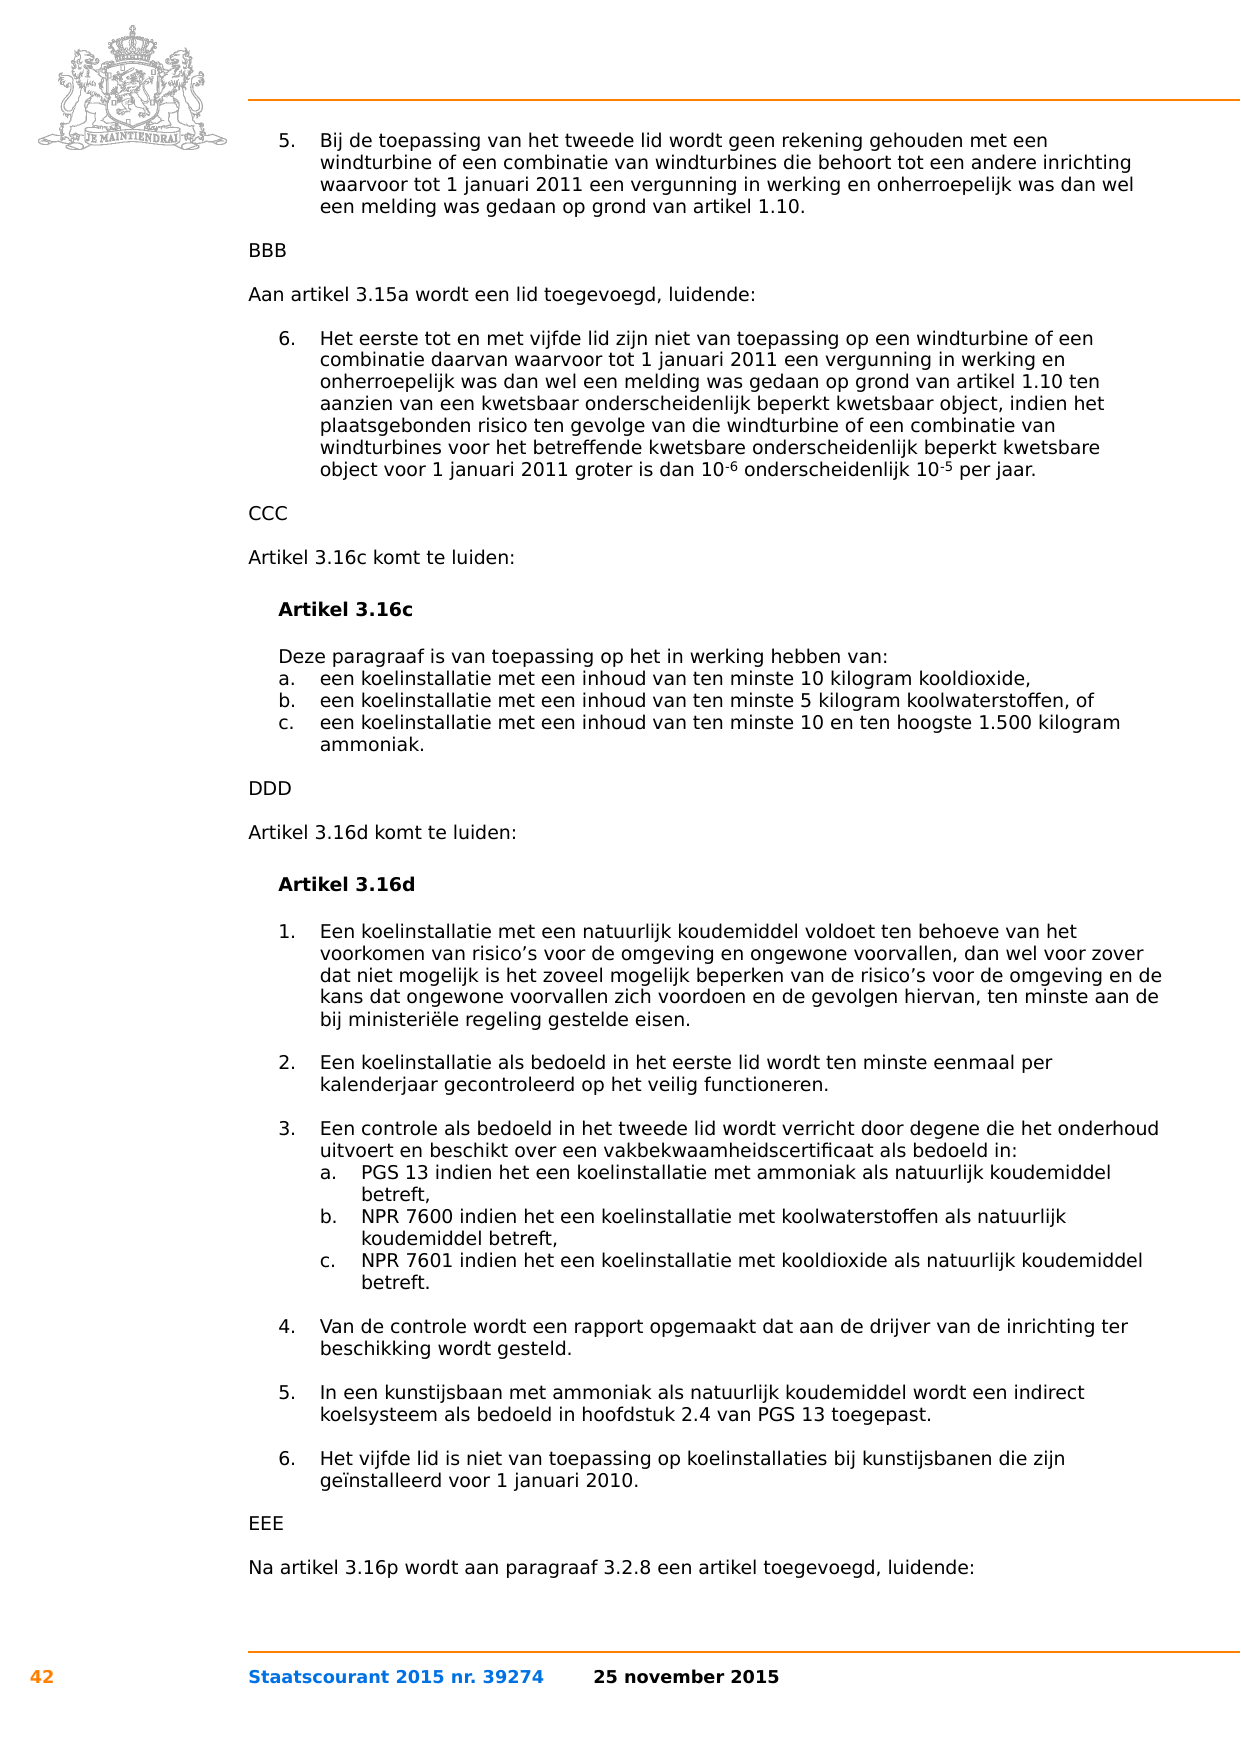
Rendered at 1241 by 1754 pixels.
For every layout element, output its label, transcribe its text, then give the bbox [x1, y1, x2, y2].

text 1. Een koelinstallatie met een natuurlijk koudemiddel voldoet ten behoeve van het voorkomen van risico’s voor de omgeving en ongewone voorvallen, dan wel voor zover dat niet mogelijk is het zoveel mogelijk beperken van de risico’s voor de omgeving en de kans dat ongewone voorvallen zich voordoen en de gevolgen hiervan, ten minste aan de bij ministeriële regeling gestelde eisen. [278, 921, 1163, 1030]
text CCC [248, 503, 1163, 525]
text Na artikel 3.16p wordt aan paragraaf 3.2.8 een artikel toegevoegd, luidende: [248, 1557, 1163, 1579]
text b. een koelinstallatie met een inhoud van ten minste 5 kilogram koolwaterstoffen, of [278, 690, 1163, 712]
text 6. Het eerste tot en met vijfde lid zijn niet van toepassing op een windturbine of een combinatie daarvan waarvoor tot 1 januari 2011 een vergunning in werking en onherroepelijk was dan wel een melding was gedaan op grond van artikel 1.10 ten aanzien van een kwetsbaar onderscheidenlijk beperkt kwetsbaar object, indien het plaatsgebonden risico ten gevolge van die windturbine of een combinatie van windturbines voor het betreffende kwetsbare onderscheidenlijk beperkt kwetsbare object voor 1 januari 2011 groter is dan 10-6 onderscheidenlijk 10-5 per jaar. [278, 327, 1163, 481]
text Aan artikel 3.15a wordt een lid toegevoegd, luidende: [248, 283, 1163, 306]
text 5. Bij de toepassing van het tweede lid wordt geen rekening gehouden met een windturbine of een combinatie van windturbines die behoort tot een andere inrichting waarvoor tot 1 januari 2011 een vergunning in werking en onherroepelijk was dan wel een melding was gedaan op grond van artikel 1.10. [278, 130, 1163, 218]
text DDD [248, 778, 1163, 800]
text a. een koelinstallatie met een inhoud van ten minste 10 kilogram kooldioxide, [278, 668, 1163, 690]
text Artikel 3.16c komt te luiden: [248, 547, 1163, 569]
text 5. In een kunstijsbaan met ammoniak als natuurlijk koudemiddel wordt een indirect koelsysteem als bedoeld in hoofdstuk 2.4 van PGS 13 toegepast. [278, 1382, 1163, 1426]
text BBB [248, 240, 1163, 262]
subtitle Artikel 3.16c [278, 599, 1163, 621]
text 2. Een koelinstallatie als bedoeld in het eerste lid wordt ten minste eenmaal per kalenderjaar gecontroleerd op het veilig functioneren. [278, 1052, 1163, 1096]
text c. NPR 7601 indien het een koelinstallatie met kooldioxide als natuurlijk koudemiddel betreft. [319, 1250, 1163, 1294]
text 4. Van de controle wordt een rapport opgemaakt dat aan de drijver van de inrichting ter beschikking wordt gesteld. [278, 1316, 1163, 1360]
text 6. Het vijfde lid is niet van toepassing op koelinstallaties bij kunstijsbanen die zijn geïnstalleerd voor 1 januari 2010. [278, 1447, 1163, 1491]
text Deze paragraaf is van toepassing op het in werking hebben van: [278, 646, 1163, 668]
text 3. Een controle als bedoeld in het tweede lid wordt verricht door degene die het onderhoud uitvoert en beschikt over een vakbekwaamheidscertificaat als bedoeld in: [278, 1118, 1163, 1162]
text c. een koelinstallatie met een inhoud van ten minste 10 en ten hoogste 1.500 kilogram ammoniak. [278, 712, 1163, 756]
text b. NPR 7600 indien het een koelinstallatie met koolwaterstoffen als natuurlijk koudemiddel betreft, [319, 1206, 1163, 1250]
picture [38, 25, 227, 150]
text a. PGS 13 indien het een koelinstallatie met ammoniak als natuurlijk koudemiddel betreft, [319, 1162, 1163, 1206]
subtitle Artikel 3.16d [278, 873, 1163, 896]
text Artikel 3.16d komt te luiden: [248, 822, 1163, 843]
text EEE [248, 1513, 1163, 1535]
